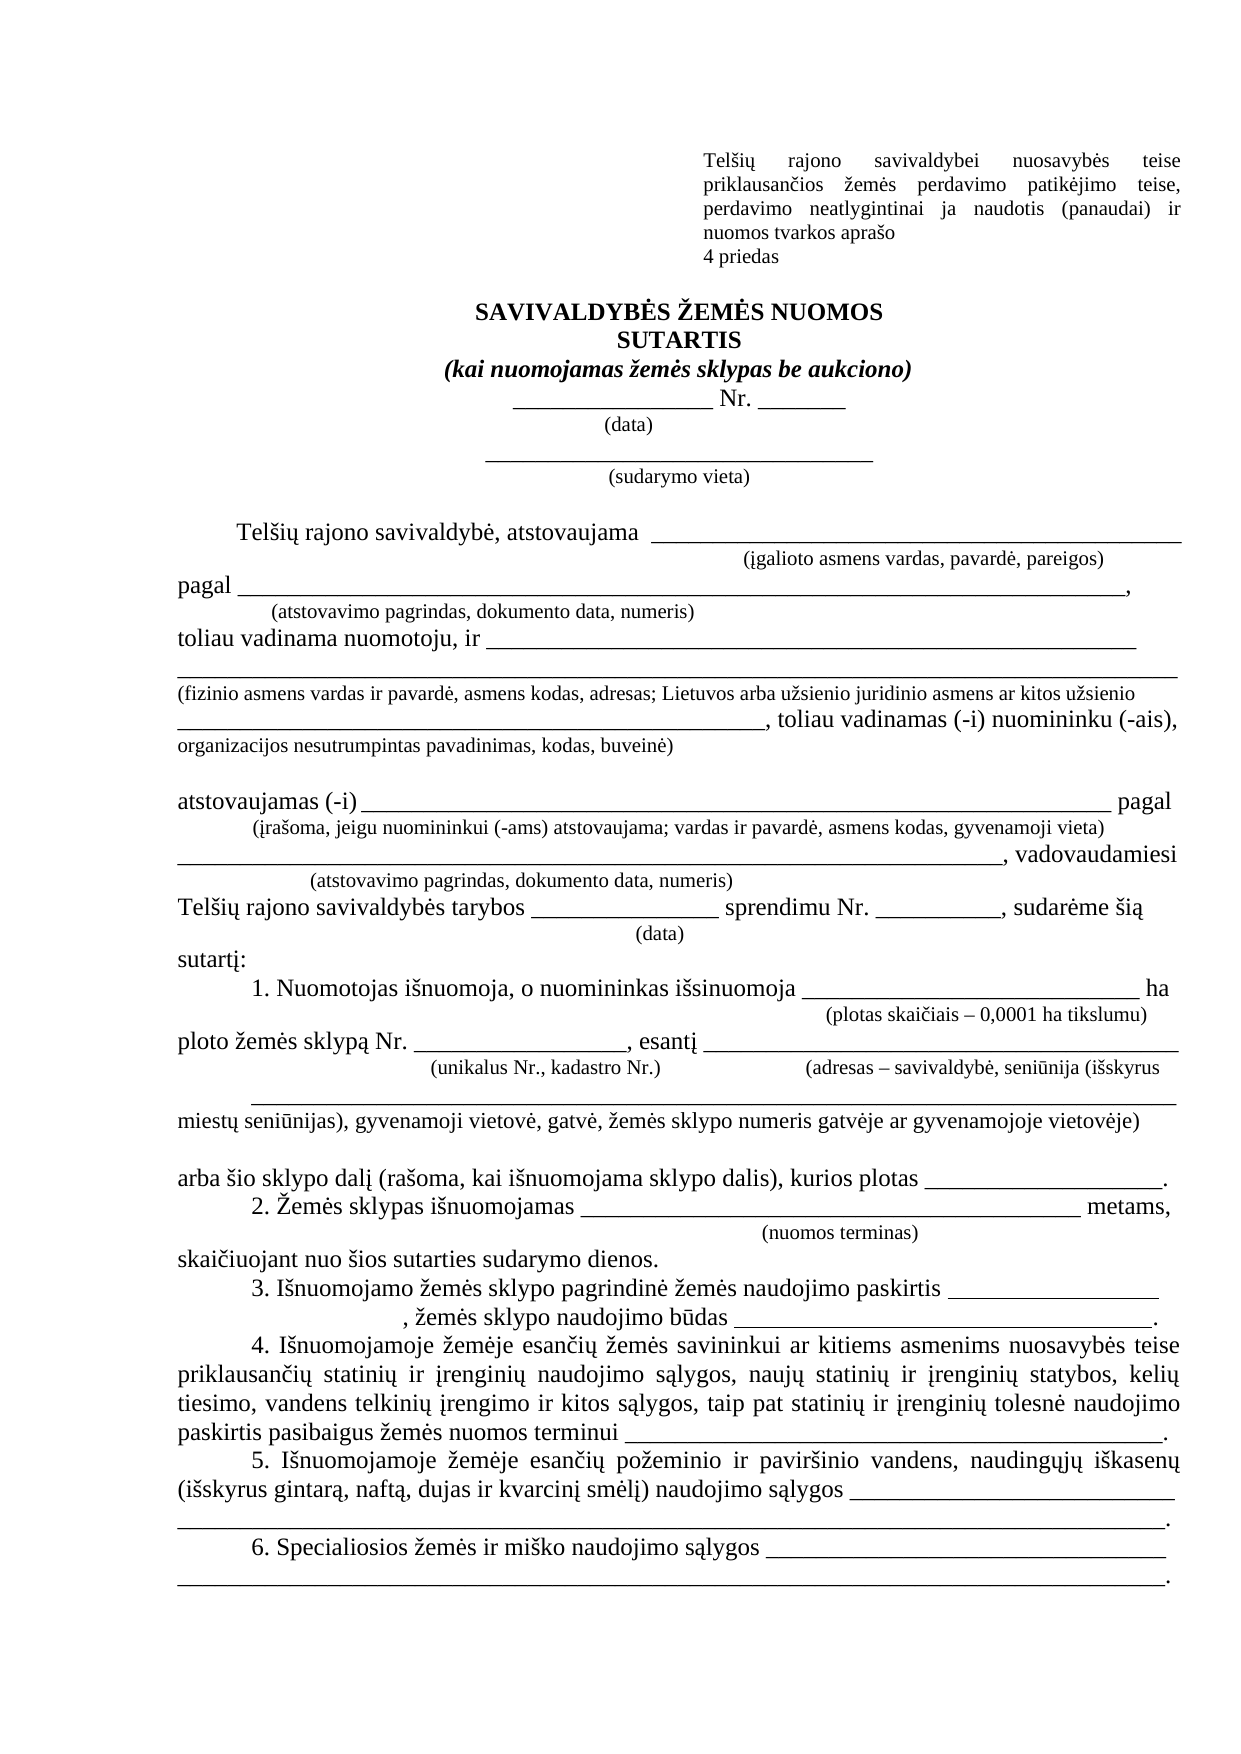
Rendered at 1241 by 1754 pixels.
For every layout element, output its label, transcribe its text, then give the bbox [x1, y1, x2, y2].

text (kai nuomojamas žemės sklypas be aukciono) [177, 354, 1181, 383]
text (įrašoma, jeigu nuomininkui (-ams) atstovaujama; vardas ir pavardė, asmens kodas, gyvenamoji vieta) [177, 815, 1181, 839]
text (sudarymo vieta) [177, 464, 1181, 488]
text _______________________________ [177, 436, 1181, 464]
text Telšių rajono savivaldybei nuosavybės teise priklausančios žemės perdavimo patikėjimo teise, perdavimo neatlygintinai ja naudotis (panaudai) ir nuomos tvarkos aprašo [703, 148, 1181, 244]
text , žemės sklypo naudojimo būdas . [177, 1302, 1181, 1331]
text (atstovavimo pagrindas, dokumento data, numeris) [177, 868, 1181, 892]
text _______________________________________________________________________________. [177, 1561, 1181, 1589]
text atstovaujamas (-i) ____________________________________________________________ pagal [177, 786, 1181, 815]
text pagal _______________________________________________________________________, [177, 570, 1181, 599]
text sutartį: [177, 944, 1181, 973]
text (nuomos terminas) [762, 1220, 1181, 1244]
text 3. Išnuomojamo žemės sklypo pagrindinė žemės naudojimo paskirtis [177, 1273, 1181, 1302]
text 4 priedas [703, 244, 1181, 268]
text (data) [177, 920, 1181, 944]
text organizacijos nesutrumpintas pavadinimas, kodas, buveinė) [177, 733, 1181, 757]
text (fizinio asmens vardas ir pavardė, asmens kodas, adresas; Lietuvos arba užsienio juridinio asmens ar kitos užsienio [177, 680, 1181, 704]
text ________________________________________________________________________________ [177, 652, 1181, 680]
text Telšių rajono savivaldybė, atstovaujama [236, 517, 1181, 546]
text 5. Išnuomojamoje žemėje esančių požeminio ir paviršinio vandens, naudingųjų iškasenų (išskyrus gintarą, naftą, dujas ir kvarcinį smėlį) naudojimo sąlygos __________________________ [177, 1446, 1181, 1503]
text (atstovavimo pagrindas, dokumento data, numeris) [177, 599, 1181, 623]
text _______________________________________________, toliau vadinamas (-i) nuomininku (-ais), [177, 704, 1181, 733]
text skaičiuojant nuo šios sutarties sudarymo dienos. [177, 1244, 1181, 1273]
text __________________________________________________________________, vadovaudamiesi [177, 839, 1181, 868]
text SUTARTIS [177, 325, 1181, 354]
text (data) [177, 412, 1181, 436]
text (plotas skaičiais – 0,0001 ha tikslumu) [820, 1002, 1181, 1026]
text miestų seniūnijas), gyvenamoji vietovė, gatvė, žemės sklypo numeris gatvėje ar gyvenamojoje vietovėje) [177, 1108, 1181, 1134]
text toliau vadinama nuomotoju, ir ____________________________________________________ [177, 623, 1181, 652]
text 6. Specialiosios žemės ir miško naudojimo sąlygos ________________________________ [177, 1532, 1181, 1561]
text _______________________________________________________________________________. [177, 1503, 1181, 1532]
text 2. Žemės sklypas išnuomojamas ________________________________________ metams, [177, 1191, 1181, 1220]
text Telšių rajono savivaldybės tarybos _______________ sprendimu Nr. __________, sudarėme šią [177, 892, 1181, 920]
text (įgalioto asmens vardas, pavardė, pareigos) [552, 546, 1181, 570]
text arba šio sklypo dalį (rašoma, kai išnuomojama sklypo dalis), kurios plotas ___________________. [177, 1163, 1181, 1191]
text ploto žemės sklypą Nr. _________________, esantį ______________________________________ [177, 1026, 1181, 1055]
text SAVIVALDYBĖS ŽEMĖS NUOMOS [177, 297, 1181, 325]
text (unikalus Nr., kadastro Nr.) (adresas – savivaldybė, seniūnija (išskyrus [430, 1055, 1181, 1079]
text ________________ Nr. _______ [177, 383, 1181, 412]
text __________________________________________________________________________ [177, 1079, 1181, 1108]
text 4. Išnuomojamoje žemėje esančių žemės savininkui ar kitiems asmenims nuosavybės teise priklausančių statinių ir įrenginių naudojimo sąlygos, naujų statinių ir įrenginių statybos, kelių tiesimo, vandens telkinių įrengimo ir kitos sąlygos, taip pat statinių ir įrenginių tolesnė naudojimo paskirtis pasibaigus žemės nuomos terminui ___________________________________________. [177, 1331, 1181, 1446]
text 1. Nuomotojas išnuomoja, o nuomininkas išsinuomoja ___________________________ ha [177, 973, 1181, 1002]
